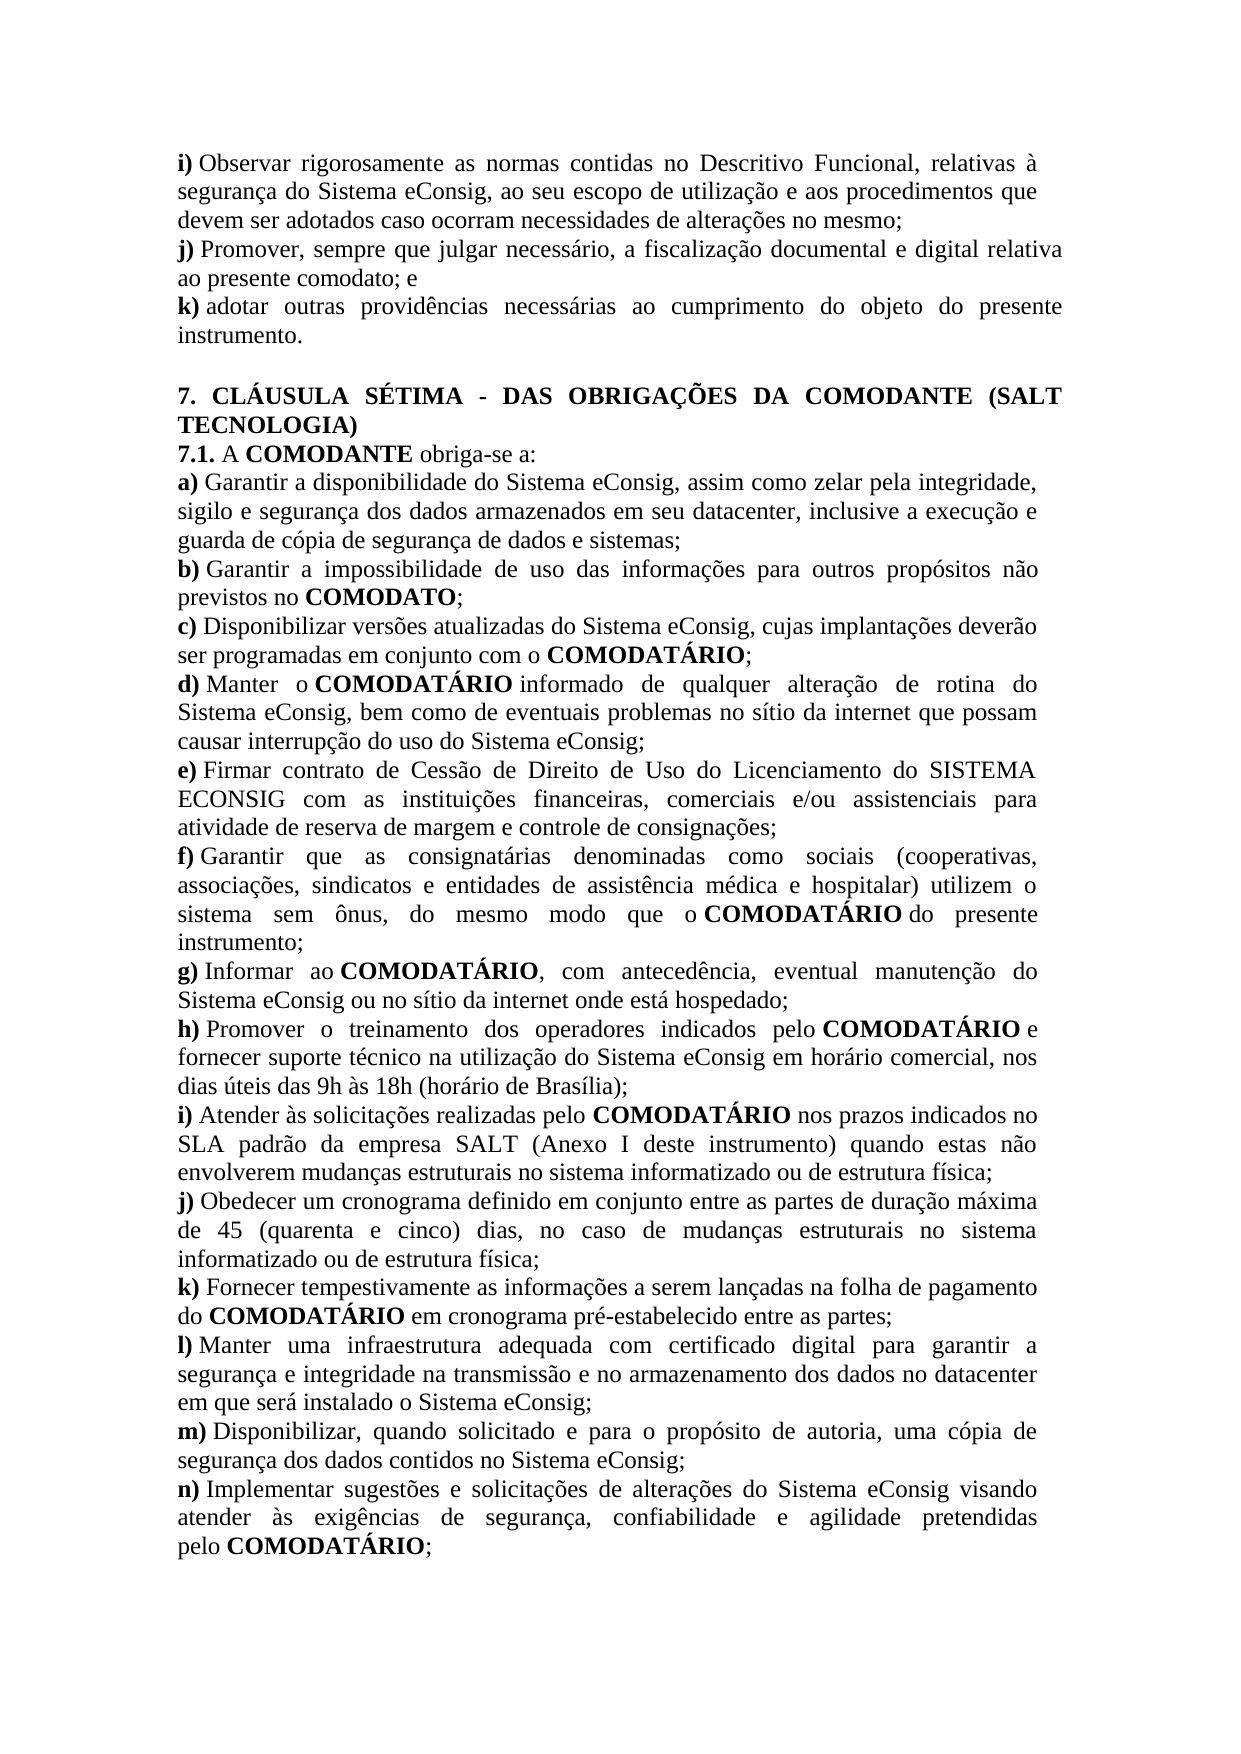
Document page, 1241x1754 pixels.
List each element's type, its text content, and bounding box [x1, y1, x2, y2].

text g) Informar ao COMODATÁRIO, com antecedência, eventual manutenção do Sistema eConsig ou no sítio da internet onde está hospedado; [177, 956, 1038, 1014]
text 7. CLÁUSULA SÉTIMA - DAS OBRIGAÇÕES DA COMODANTE (SALT TECNOLOGIA) [177, 381, 1063, 439]
text k) adotar outras providências necessárias ao cumprimento do objeto do presente instrumento. [177, 291, 1063, 349]
text n) Implementar sugestões e solicitações de alterações do Sistema eConsig visando atender às exigências de segurança, confiabilidade e agilidade pretendidas pelo COMODATÁRIO; [177, 1474, 1038, 1560]
text a) Garantir a disponibilidade do Sistema eConsig, assim como zelar pela integridade, sigilo e segurança dos dados armazenados em seu datacenter, inclusive a execução e guarda de cópia de segurança de dados e sistemas; [177, 467, 1038, 554]
text h) Promover o treinamento dos operadores indicados pelo COMODATÁRIO e fornecer suporte técnico na utilização do Sistema eConsig em horário comercial, nos dias úteis das 9h às 18h (horário de Brasília); [177, 1014, 1038, 1100]
text c) Disponibilizar versões atualizadas do Sistema eConsig, cujas implantações deverão ser programadas em conjunto com o COMODATÁRIO; [177, 611, 1038, 669]
text b) Garantir a impossibilidade de uso das informações para outros propósitos não previstos no COMODATO; [177, 554, 1039, 611]
text i) Observar rigorosamente as normas contidas no Descritivo Funcional, relativas à segurança do Sistema eConsig, ao seu escopo de utilização e aos procedimentos que devem ser adotados caso ocorram necessidades de alterações no mesmo; [177, 148, 1038, 234]
text f) Garantir que as consignatárias denominadas como sociais (cooperativas, associações, sindicatos e entidades de assistência médica e hospitalar) utilizem o sistema sem ônus, do mesmo modo que o COMODATÁRIO do presente instrumento; [177, 841, 1038, 956]
text k) Fornecer tempestivamente as informações a serem lançadas na folha de pagamento do COMODATÁRIO em cronograma pré-estabelecido entre as partes; [177, 1272, 1038, 1330]
text e) Firmar contrato de Cessão de Direito de Uso do Licenciamento do SISTEMA ECONSIG com as instituições financeiras, comerciais e/ou assistenciais para atividade de reserva de margem e controle de consignações; [177, 755, 1038, 841]
text d) Manter o COMODATÁRIO informado de qualquer alteração de rotina do Sistema eConsig, bem como de eventuais problemas no sítio da internet que possam causar interrupção do uso do Sistema eConsig; [177, 669, 1038, 755]
text j) Promover, sempre que julgar necessário, a fiscalização documental e digital relativa ao presente comodato; e [177, 234, 1063, 291]
text 7.1. A COMODANTE obriga-se a: [177, 439, 1063, 467]
text l) Manter uma infraestrutura adequada com certificado digital para garantir a segurança e integridade na transmissão e no armazenamento dos dados no datacenter em que será instalado o Sistema eConsig; [177, 1330, 1038, 1416]
text m) Disponibilizar, quando solicitado e para o propósito de autoria, uma cópia de segurança dos dados contidos no Sistema eConsig; [177, 1416, 1038, 1474]
text j) Obedecer um cronograma definido em conjunto entre as partes de duração máxima de 45 (quarenta e cinco) dias, no caso de mudanças estruturais no sistema informatizado ou de estrutura física; [177, 1186, 1038, 1272]
text i) Atender às solicitações realizadas pelo COMODATÁRIO nos prazos indicados no SLA padrão da empresa SALT (Anexo I deste instrumento) quando estas não envolverem mudanças estruturais no sistema informatizado ou de estrutura física; [177, 1100, 1038, 1186]
